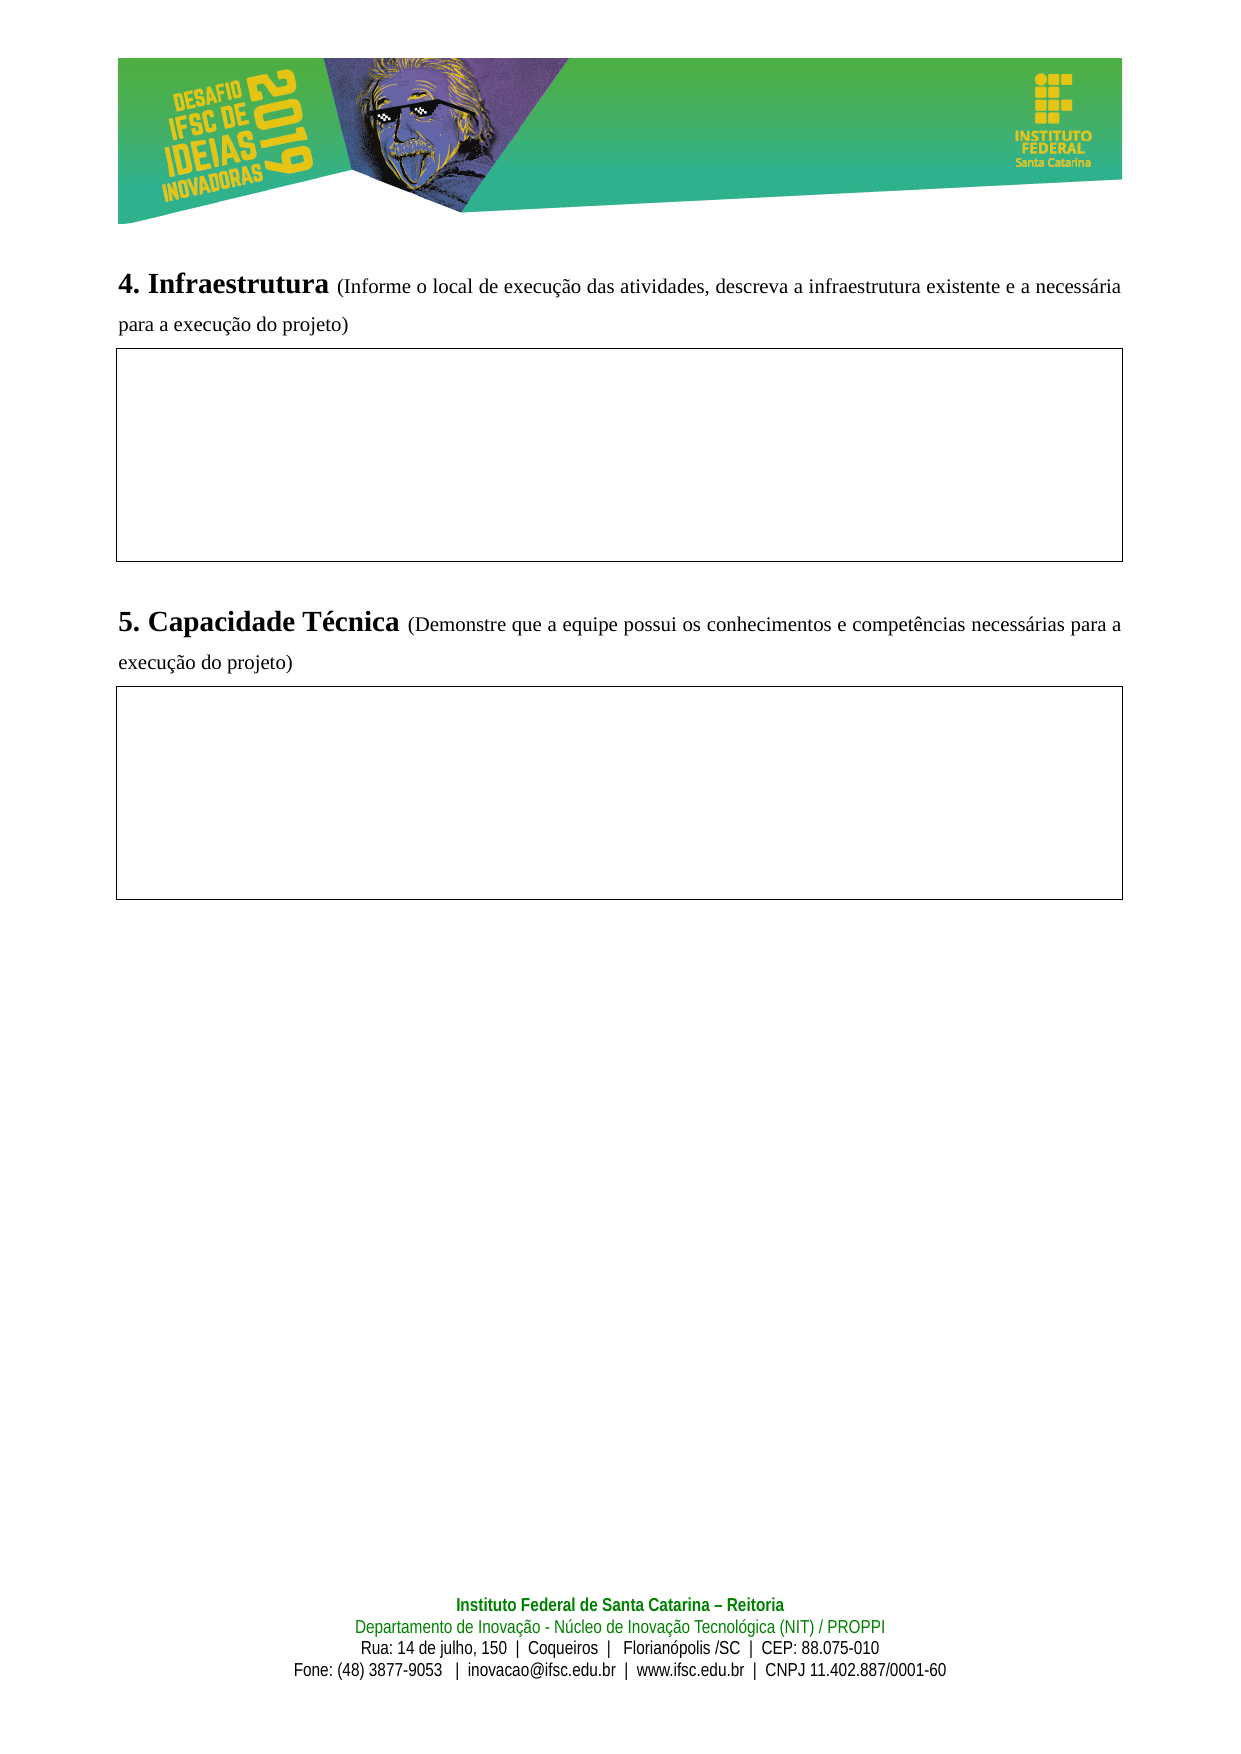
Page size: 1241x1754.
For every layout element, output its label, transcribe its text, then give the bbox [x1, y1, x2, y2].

picture [118, 58, 1123, 224]
text 4. Infraestrutura (Informe o local de execução das atividades, descreva a infraestrutura existente e a necessária para a execução do projeto) [118, 267, 1122, 336]
table_header [117, 349, 1122, 561]
text 5. Capacidade Técnica (Demonstre que a equipe possui os conhecimentos e competências necessárias para a execução do projeto) [118, 604, 1122, 674]
table_header [117, 687, 1122, 898]
